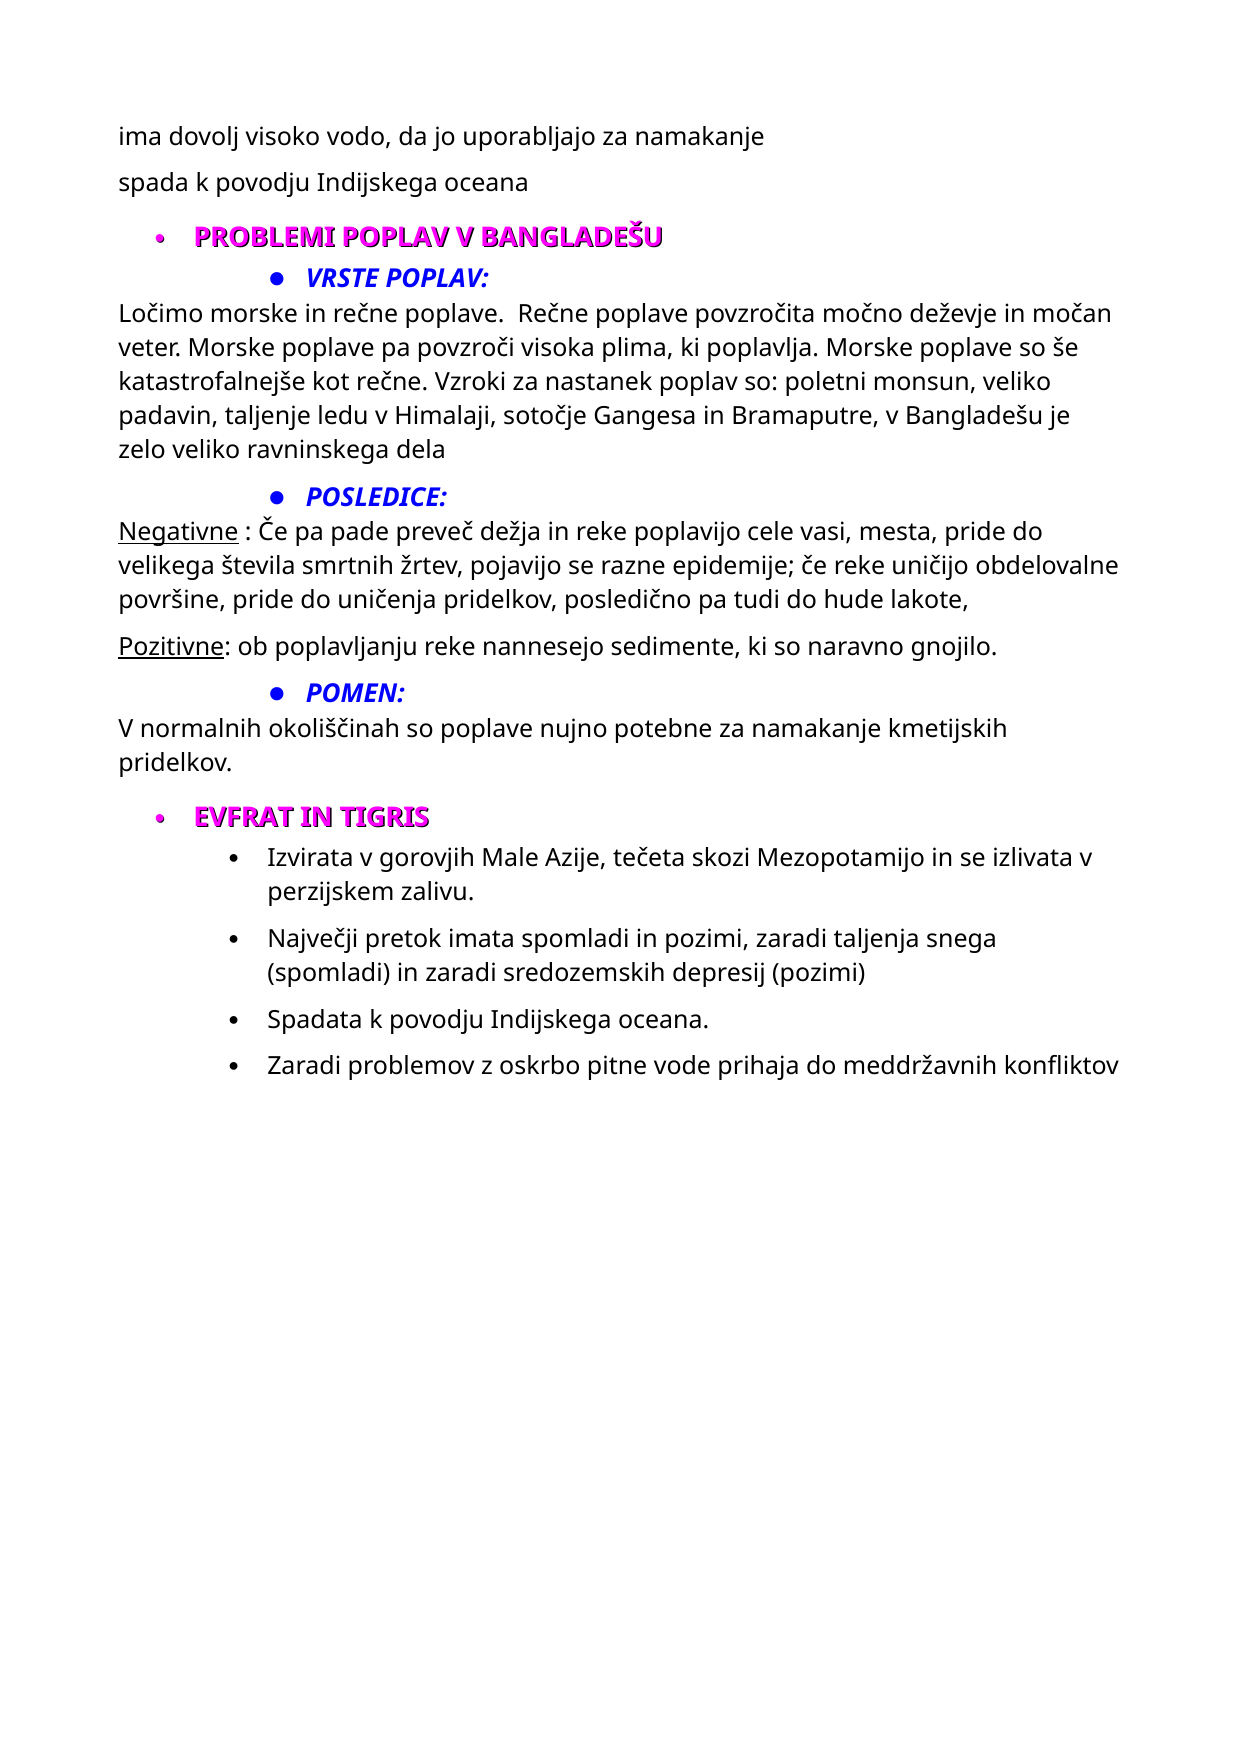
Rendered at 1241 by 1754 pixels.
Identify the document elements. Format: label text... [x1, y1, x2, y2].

text spada k povodju Indijskega oceana [118, 165, 1122, 199]
text Negativne : Če pa pade preveč dežja in reke poplavijo cele vasi, mesta, pride do velikega števila smrtnih žrtev, pojavijo se razne epidemije; če reke uničijo obdelovalne površine, pride do uničenja pridelkov, posledično pa tudi do hude lakote, [118, 514, 1122, 616]
subtitle VRSTE POPLAV: [268, 260, 1122, 296]
subtitle POSLEDICE: [268, 478, 1122, 514]
subtitle PROBLEMI POPLAV V BANGLADEŠU [156, 217, 1122, 254]
text Ločimo morske in rečne poplave. Rečne poplave povzročita močno deževje in močan veter. Morske poplave pa povzroči visoka plima, ki poplavlja. Morske poplave so še katastrofalnejše kot rečne. Vzroki za nastanek poplav so: poletni monsun, veliko padavin, taljenje ledu v Himalaji, sotočje Gangesa in Bramaputre, v Bangladešu je zelo veliko ravninskega dela [118, 296, 1122, 466]
subtitle EVFRAT IN TIGRIS [156, 797, 1122, 834]
text V normalnih okoliščinah so poplave nujno potebne za namakanje kmetijskih pridelkov. [118, 711, 1122, 779]
subtitle POMEN: [268, 675, 1122, 711]
list Izvirata v gorovjih Male Azije, tečeta skozi Mezopotamijo in se izlivata v perzijskem zalivu. [229, 840, 1122, 908]
list Spadata k povodju Indijskega oceana. [229, 1001, 1122, 1035]
list Največji pretok imata spomladi in pozimi, zaradi taljenja snega (spomladi) in zaradi sredozemskih depresij (pozimi) [229, 921, 1122, 989]
list Zaradi problemov z oskrbo pitne vode prihaja do meddržavnih konfliktov [229, 1048, 1122, 1082]
text Pozitivne: ob poplavljanju reke nannesejo sedimente, ki so naravno gnojilo. [118, 628, 1122, 663]
text ima dovolj visoko vodo, da jo uporabljajo za namakanje [118, 118, 1122, 152]
